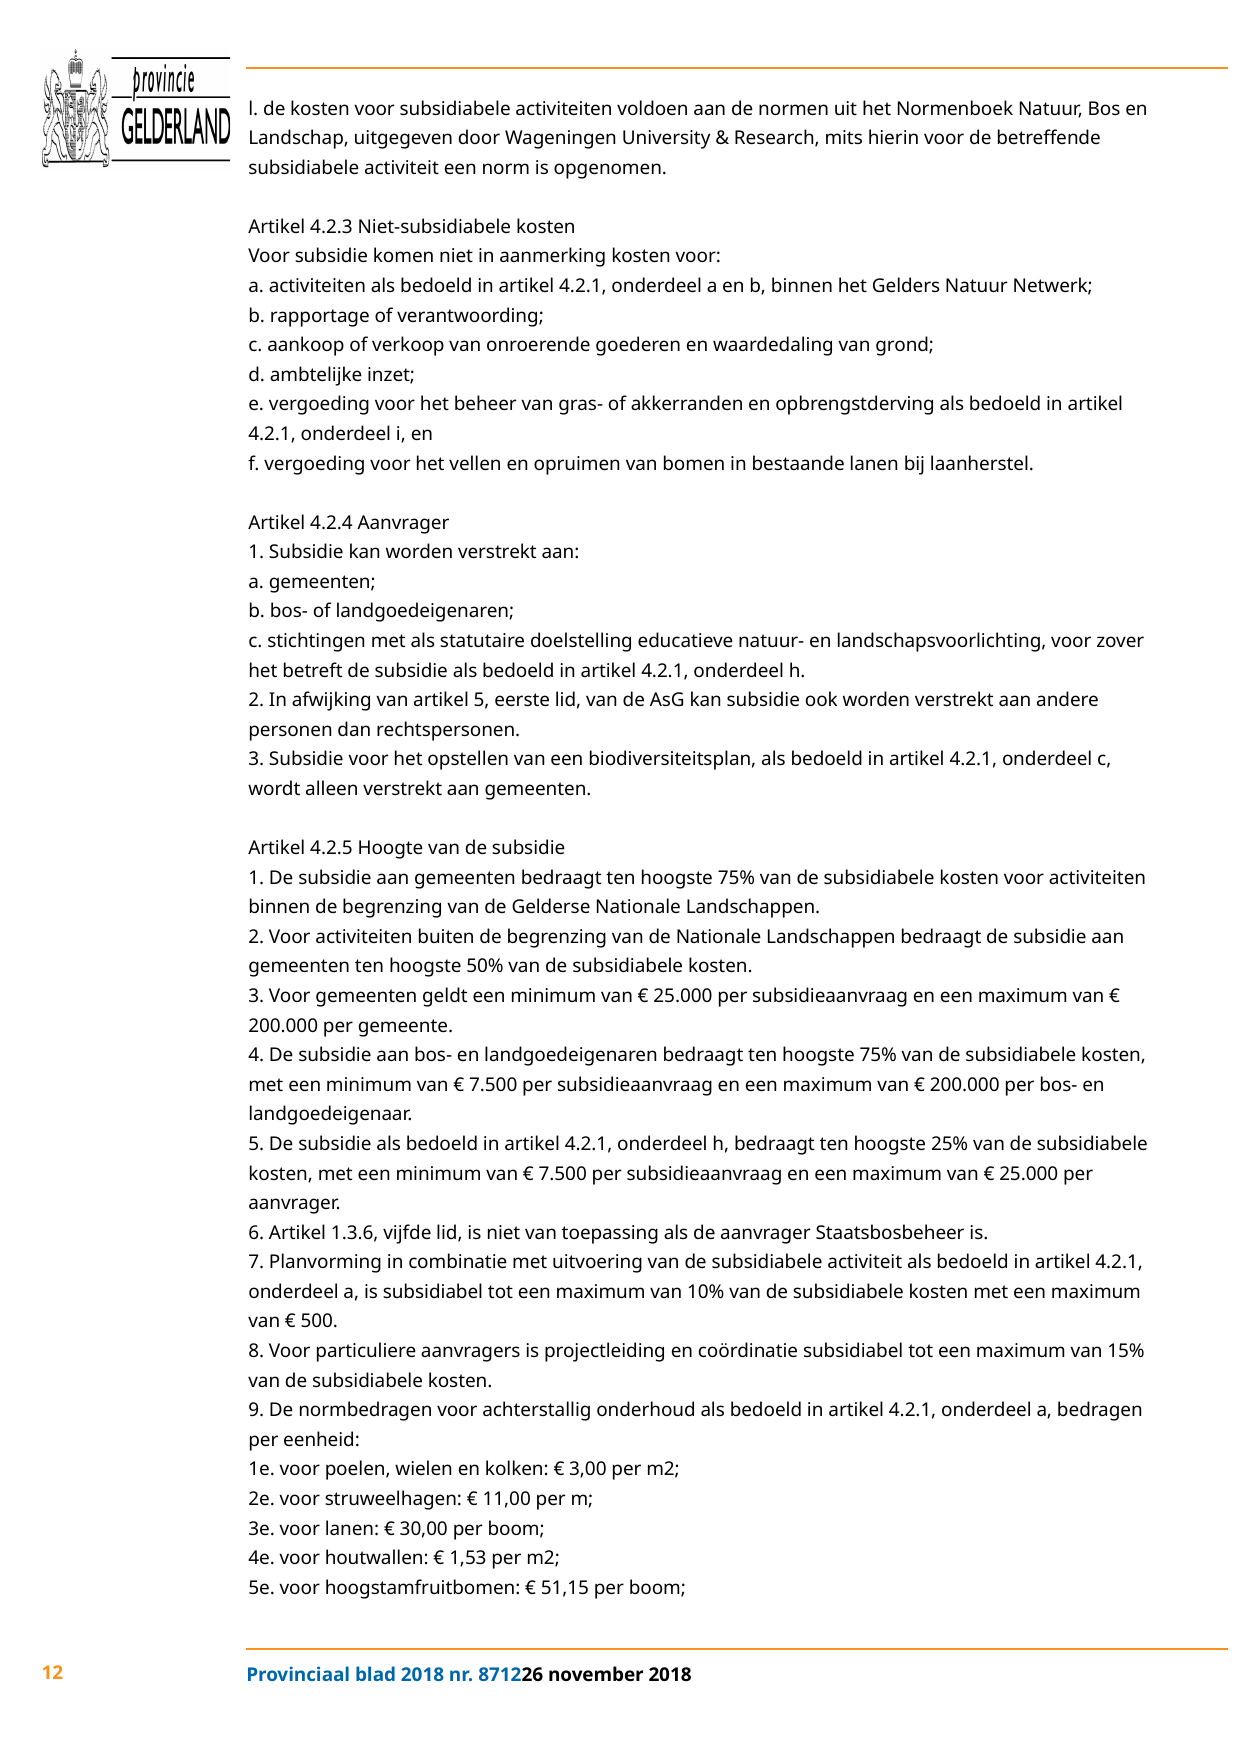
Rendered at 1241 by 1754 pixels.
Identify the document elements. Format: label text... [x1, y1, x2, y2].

text f. vergoeding voor het vellen en opruimen van bomen in bestaande lanen bij laanherstel. [248, 450, 1152, 476]
text Voor subsidie komen niet in aanmerking kosten voor: [248, 243, 1152, 268]
text b. rapportage of verantwoording; [248, 302, 1152, 328]
picture [41, 47, 231, 172]
text 1. De subsidie aan gemeenten bedraagt ten hoogste 75% van de subsidiabele kosten voor activiteiten binnen de begrenzing van de Gelderse Nationale Landschappen. [248, 864, 1152, 919]
text 9. De normbedragen voor achterstallig onderhoud als bedoeld in artikel 4.2.1, onderdeel a, bedragen per eenheid: [248, 1396, 1152, 1452]
text Artikel 4.2.5 Hoogte van de subsidie [248, 834, 1152, 860]
text c. stichtingen met als statutaire doelstelling educatieve natuur- en landschapsvoorlichting, voor zover het betreft de subsidie als bedoeld in artikel 4.2.1, onderdeel h. [248, 627, 1152, 683]
text 6. Artikel 1.3.6, vijfde lid, is niet van toepassing als de aanvrager Staatsbosbeheer is. [248, 1219, 1152, 1245]
text e. vergoeding voor het beheer van gras- of akkerranden en opbrengstderving als bedoeld in artikel 4.2.1, onderdeel i, en [248, 391, 1152, 446]
text a. activiteiten als bedoeld in artikel 4.2.1, onderdeel a en b, binnen het Gelders Natuur Netwerk; [248, 272, 1152, 298]
text c. aankoop of verkoop van onroerende goederen en waardedaling van grond; [248, 331, 1152, 357]
text b. bos- of landgoedeigenaren; [248, 598, 1152, 623]
text 4e. voor houtwallen: € 1,53 per m2; [248, 1544, 1152, 1570]
text 2. In afwijking van artikel 5, eerste lid, van de AsG kan subsidie ook worden verstrekt aan andere personen dan rechtspersonen. [248, 686, 1152, 742]
text Artikel 4.2.4 Aanvrager [248, 509, 1152, 535]
text 3. Subsidie voor het opstellen van een biodiversiteitsplan, als bedoeld in artikel 4.2.1, onderdeel c, wordt alleen verstrekt aan gemeenten. [248, 746, 1152, 801]
text 2. Voor activiteiten buiten de begrenzing van de Nationale Landschappen bedraagt de subsidie aan gemeenten ten hoogste 50% van de subsidiabele kosten. [248, 923, 1152, 978]
text 5e. voor hoogstamfruitbomen: € 51,15 per boom; [248, 1574, 1152, 1600]
text 7. Planvorming in combinatie met uitvoering van de subsidiabele activiteit als bedoeld in artikel 4.2.1, onderdeel a, is subsidiabel tot een maximum van 10% van de subsidiabele kosten met een maximum van € 500. [248, 1248, 1152, 1333]
text a. gemeenten; [248, 568, 1152, 594]
text d. ambtelijke inzet; [248, 361, 1152, 387]
text Artikel 4.2.3 Niet-subsidiabele kosten [248, 213, 1152, 239]
text 8. Voor particuliere aanvragers is projectleiding en coördinatie subsidiabel tot een maximum van 15% van de subsidiabele kosten. [248, 1337, 1152, 1393]
text l. de kosten voor subsidiabele activiteiten voldoen aan de normen uit het Normenboek Natuur, Bos en Landschap, uitgegeven door Wageningen University & Research, mits hierin voor de betreffende subsidiabele activiteit een norm is opgenomen. [248, 95, 1152, 180]
text 1e. voor poelen, wielen en kolken: € 3,00 per m2; [248, 1456, 1152, 1481]
text 4. De subsidie aan bos- en landgoedeigenaren bedraagt ten hoogste 75% van de subsidiabele kosten, met een minimum van € 7.500 per subsidieaanvraag en een maximum van € 200.000 per bos- en landgoedeigenaar. [248, 1041, 1152, 1126]
text 1. Subsidie kan worden verstrekt aan: [248, 538, 1152, 564]
text 2e. voor struweelhagen: € 11,00 per m; [248, 1485, 1152, 1511]
text 3. Voor gemeenten geldt een minimum van € 25.000 per subsidieaanvraag en een maximum van € 200.000 per gemeente. [248, 982, 1152, 1038]
text 3e. voor lanen: € 30,00 per boom; [248, 1515, 1152, 1541]
text 5. De subsidie als bedoeld in artikel 4.2.1, onderdeel h, bedraagt ten hoogste 25% van de subsidiabele kosten, met een minimum van € 7.500 per subsidieaanvraag en een maximum van € 25.000 per aanvrager. [248, 1130, 1152, 1215]
